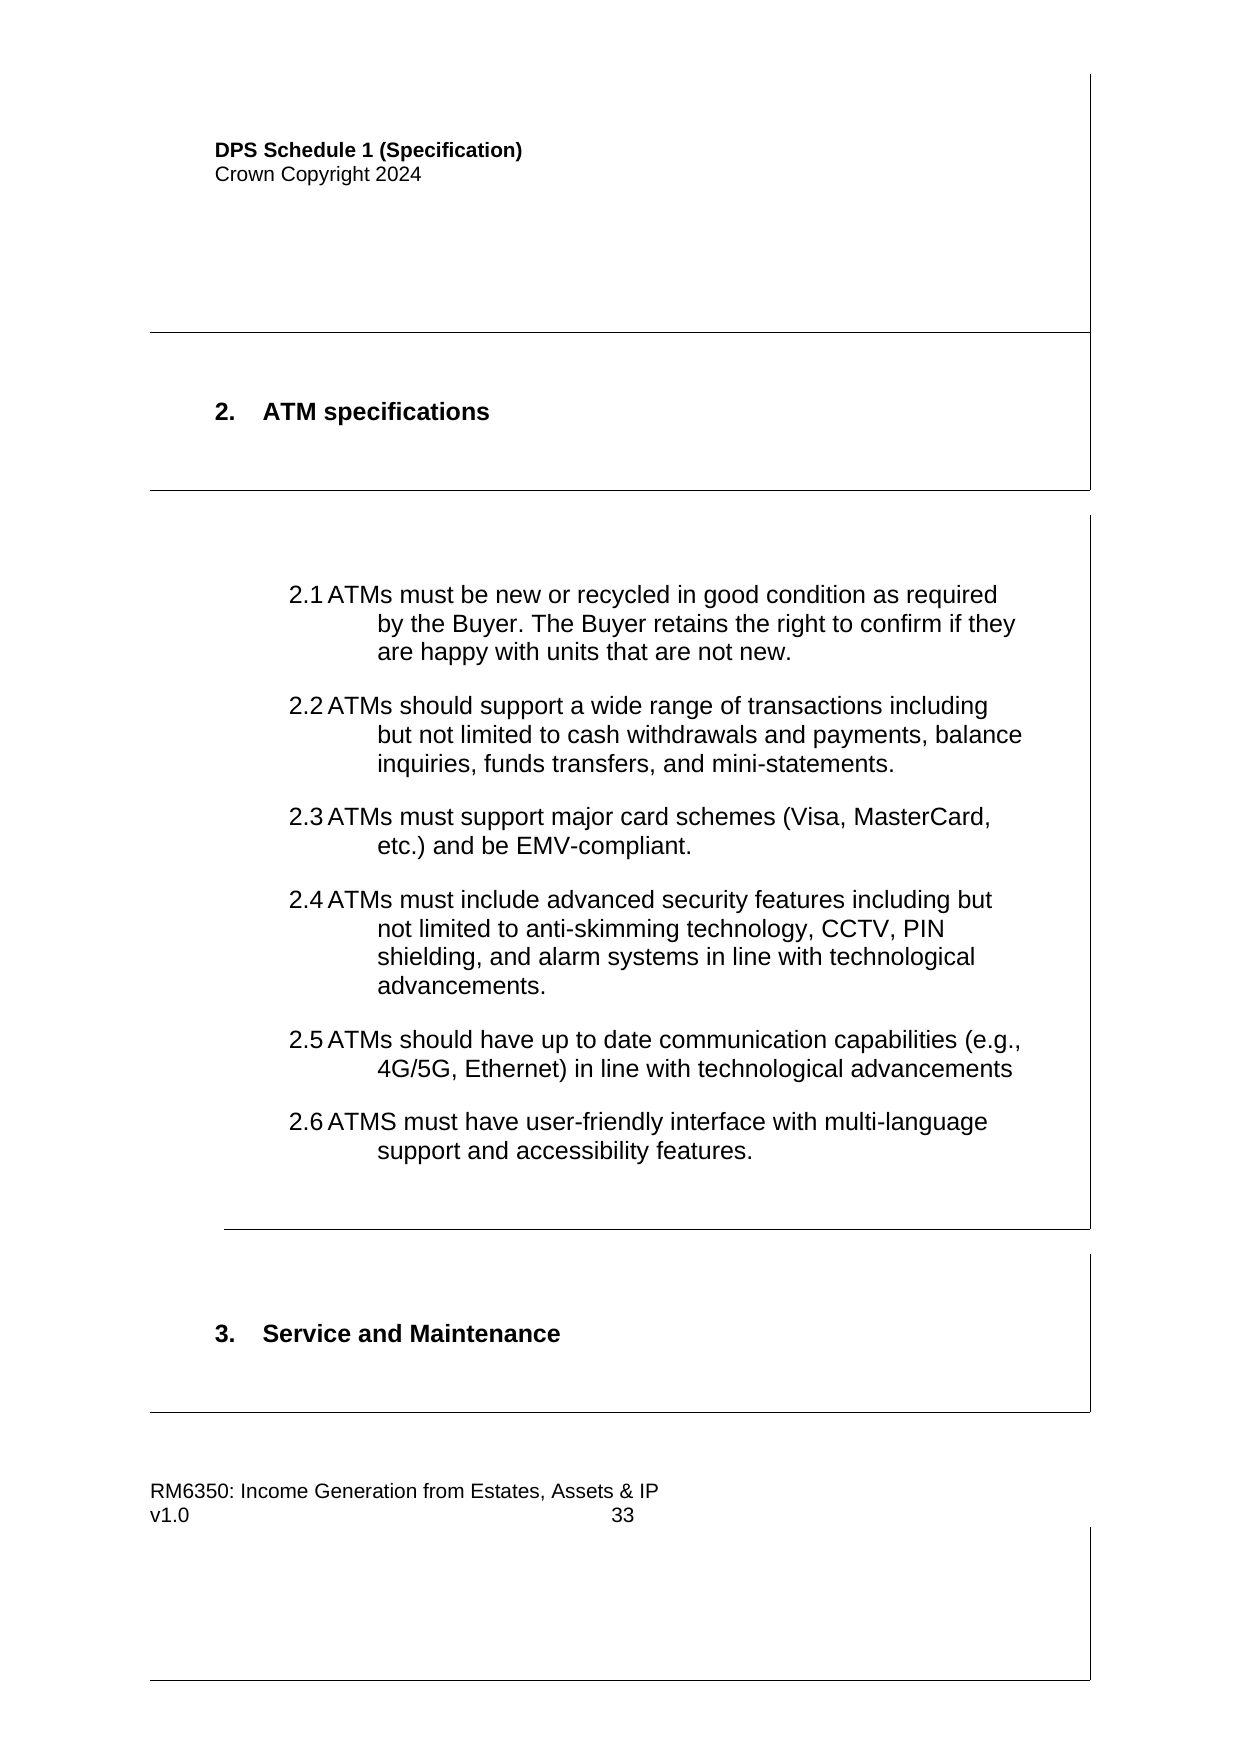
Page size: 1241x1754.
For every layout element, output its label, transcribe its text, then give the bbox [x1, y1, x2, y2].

list ATMs must include advanced security features including but not limited to anti-skimming technology, CCTV, PIN shielding, and alarm systems in line with technological advancements. [224, 820, 1090, 960]
list ATMs should support a wide range of transactions including but not limited to cash withdrawals and payments, balance inquiries, funds transfers, and mini-statements. [224, 626, 1090, 738]
list ATMs should have up to date communication capabilities (e.g., 4G/5G, Ethernet) in line with technological advancements [224, 960, 1090, 1043]
list ATMs must be new or recycled in good condition as required by the Buyer. The Buyer retains the right to confirm if they are happy with units that are not new. [224, 515, 1090, 626]
list ATM specifications [150, 332, 1090, 490]
list Service and Maintenance [150, 1254, 1090, 1412]
list ATMS must have user-friendly interface with multi-language support and accessibility features. [224, 1043, 1090, 1229]
list ATMs must support major card schemes (Visa, MasterCard, etc.) and be EMV-compliant. [224, 738, 1090, 820]
